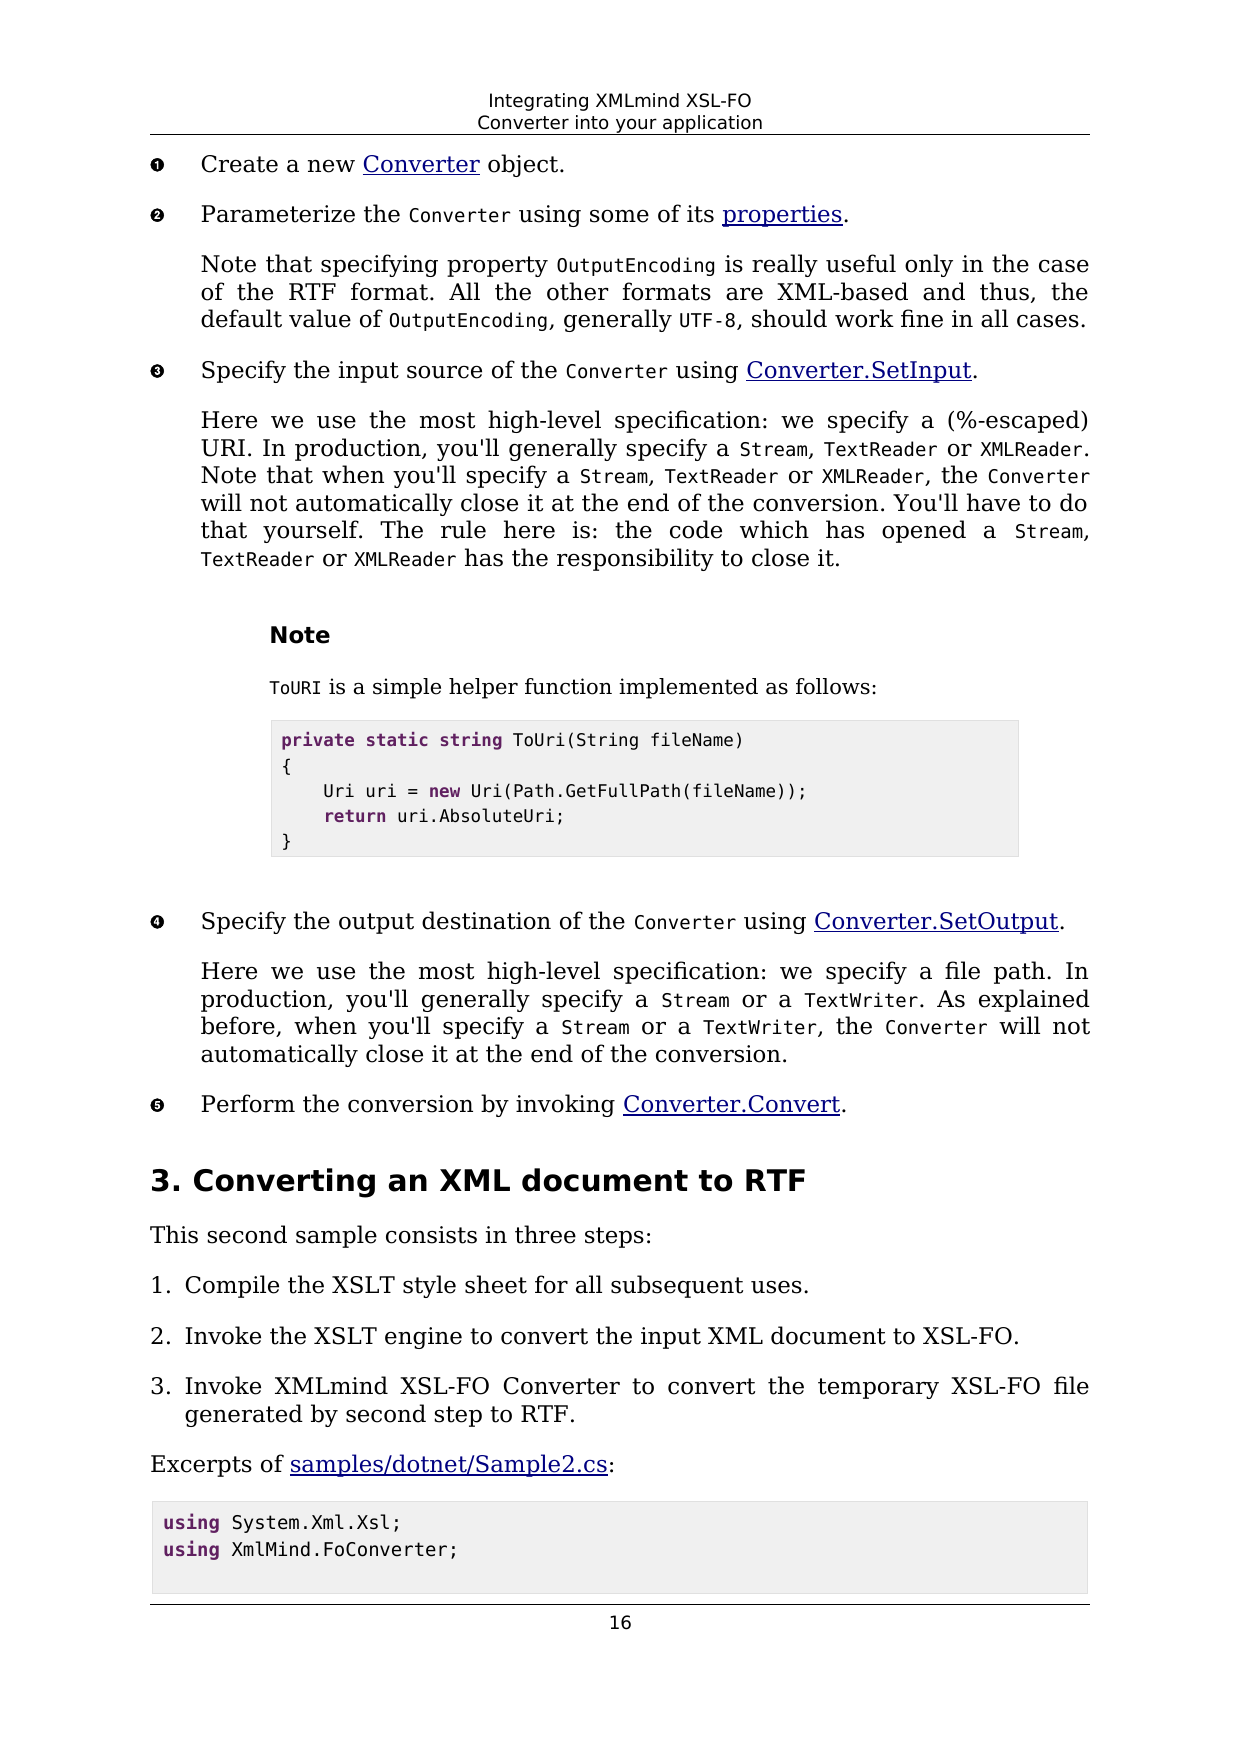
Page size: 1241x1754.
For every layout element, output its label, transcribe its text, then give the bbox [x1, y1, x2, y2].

text Perform the conversion by invoking Converter.Convert. [150, 1090, 1090, 1118]
text Here we use the most high-level specification: we specify a file path. In production, you'll generally specify a Stream or a TextWriter. As explained before, when you'll specify a Stream or a TextWriter, the Converter will not automatically close it at the end of the conversion. [200, 957, 1090, 1067]
text This second sample consists in three steps: [150, 1221, 1090, 1249]
text Excerpts of samples/dotnet/Sample2.cs: [150, 1451, 1090, 1478]
text Here we use the most high-level specification: we specify a (%-escaped) URI. In production, you'll generally specify a Stream, TextReader or XMLReader. Note that when you'll specify a Stream, TextReader or XMLReader, the Converter will not automatically close it at the end of the conversion. You'll have to do that yourself. The rule here is: the code which has opened a Stream, TextReader or XMLReader has the responsibility to close it. [200, 407, 1090, 572]
text 3. Converting an XML document to RTF [150, 1164, 1090, 1198]
text Specify the input source of the Converter using Converter.SetInput. [150, 356, 1090, 384]
text using System.Xml.Xsl; using XmlMind.FoConverter; [153, 1502, 1087, 1593]
list Invoke the XSLT engine to convert the input XML document to XSL-FO. [150, 1322, 1090, 1350]
text Specify the output destination of the Converter using Converter.SetOutput. [150, 907, 1090, 934]
text Parameterize the Converter using some of its properties. [150, 200, 1090, 228]
text Note that specifying property OutputEncoding is really useful only in the case of the RTF format. All the other formats are XML-based and thus, the default value of OutputEncoding, generally UTF-8, should work fine in all cases. [200, 251, 1090, 333]
table_header Note ToURI is a simple helper function implemented as follows: private static string ToUri(String fileName) { Uri uri = new Uri(Path.GetFullPath(fileName)); return uri.AbsoluteUri; } [269, 621, 1021, 857]
text Create a new Converter object. [150, 150, 1090, 177]
list Compile the XSLT style sheet for all subsequent uses. [150, 1272, 1090, 1299]
list Invoke XMLmind XSL-FO Converter to convert the temporary XSL-FO file generated by second step to RTF. [150, 1373, 1090, 1428]
